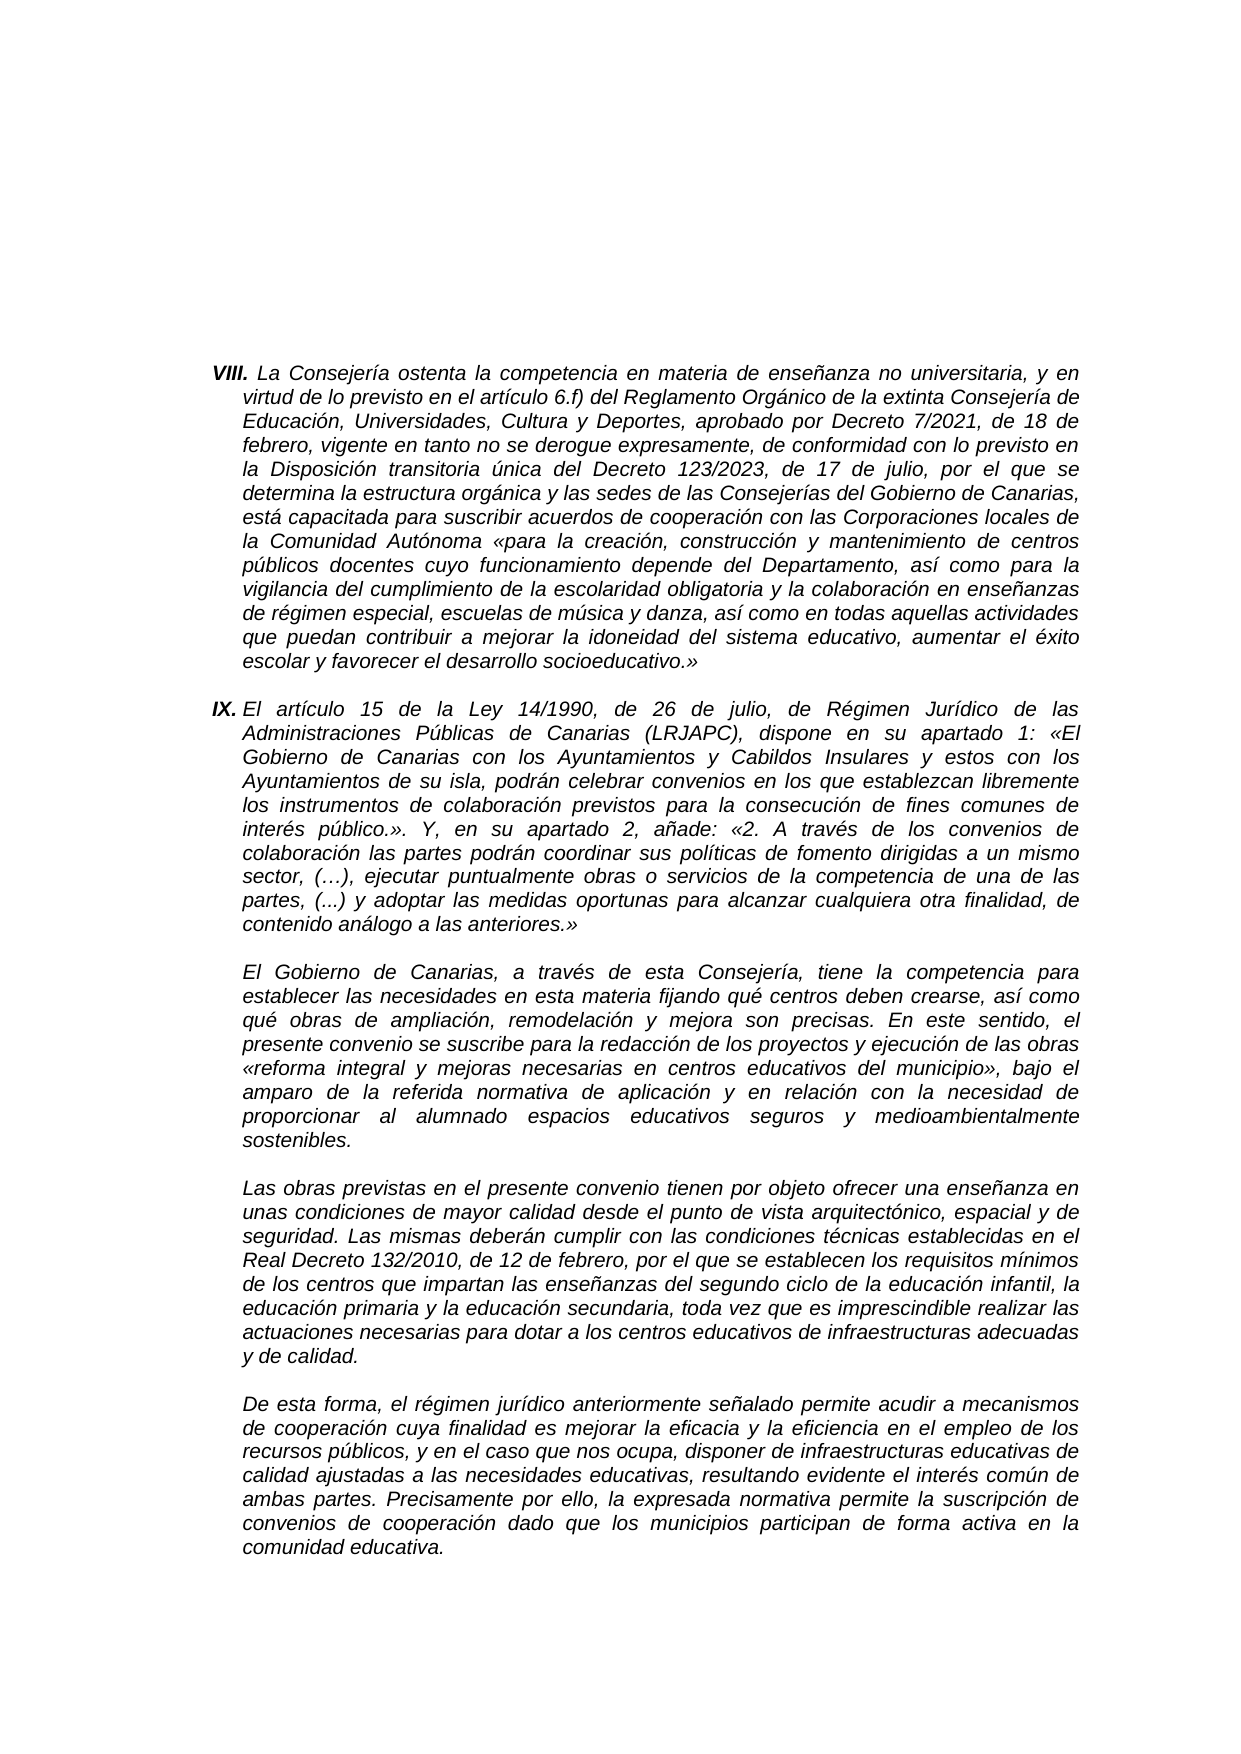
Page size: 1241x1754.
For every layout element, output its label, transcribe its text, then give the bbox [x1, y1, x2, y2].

text De esta forma, el régimen jurídico anteriormente señalado permite acudir a mecanismos de cooperación cuya finalidad es mejorar la eficacia y la eficiencia en el empleo de los recursos públicos, y en el caso que nos ocupa, disponer de infraestructuras educativas de calidad ajustadas a las necesidades educativas, resultando evidente el interés común de ambas partes. Precisamente por ello, la expresada normativa permite la suscripción de convenios de cooperación dado que los municipios participan de forma activa en la comunidad educativa. [242, 1391, 1081, 1559]
text El Gobierno de Canarias, a través de esta Consejería, tiene la competencia para establecer las necesidades en esta materia fijando qué centros deben crearse, así como qué obras de ampliación, remodelación y mejora son precisas. En este sentido, el presente convenio se suscribe para la redacción de los proyectos y ejecución de las obras «reforma integral y mejoras necesarias en centros educativos del municipio», bajo el amparo de la referida normativa de aplicación y en relación con la necesidad de proporcionar al alumnado espacios educativos seguros y medioambientalmente sostenibles. [242, 960, 1081, 1152]
list La Consejería ostenta la competencia en materia de enseñanza no universitaria, y en virtud de lo previsto en el artículo 6.f) del Reglamento Orgánico de la extinta Consejería de Educación, Universidades, Cultura y Deportes, aprobado por Decreto 7/2021, de 18 de febrero, vigente en tanto no se derogue expresamente, de conformidad con lo previsto en la Disposición transitoria única del Decreto 123/2023, de 17 de julio, por el que se determina la estructura orgánica y las sedes de las Consejerías del Gobierno de Canarias, está capacitada para suscribir acuerdos de cooperación con las Corporaciones locales de la Comunidad Autónoma «para la creación, construcción y mantenimiento de centros públicos docentes cuyo funcionamiento depende del Departamento, así como para la vigilancia del cumplimiento de la escolaridad obligatoria y la colaboración en enseñanzas de régimen especial, escuelas de música y danza, así como en todas aquellas actividades que puedan contribuir a mejorar la idoneidad del sistema educativo, aumentar el éxito escolar y favorecer el desarrollo socioeducativo.» [212, 361, 1081, 673]
text Las obras previstas en el presente convenio tienen por objeto ofrecer una enseñanza en unas condiciones de mayor calidad desde el punto de vista arquitectónico, espacial y de seguridad. Las mismas deberán cumplir con las condiciones técnicas establecidas en el Real Decreto 132/2010, de 12 de febrero, por el que se establecen los requisitos mínimos de los centros que impartan las enseñanzas del segundo ciclo de la educación infantil, la educación primaria y la educación secundaria, toda vez que es imprescindible realizar las actuaciones necesarias para dotar a los centros educativos de infraestructuras adecuadas y de calidad. [242, 1176, 1081, 1367]
list El artículo 15 de la Ley 14/1990, de 26 de julio, de Régimen Jurídico de las Administraciones Públicas de Canarias (LRJAPC), dispone en su apartado 1: «El Gobierno de Canarias con los Ayuntamientos y Cabildos Insulares y estos con los Ayuntamientos de su isla, podrán celebrar convenios en los que establezcan libremente los instrumentos de colaboración previstos para la consecución de fines comunes de interés público.». Y, en su apartado 2, añade: «2. A través de los convenios de colaboración las partes podrán coordinar sus políticas de fomento dirigidas a un mismo sector, (…), ejecutar puntualmente obras o servicios de la competencia de una de las partes, (...) y adoptar las medidas oportunas para alcanzar cualquiera otra finalidad, de contenido análogo a las anteriores.» [212, 697, 1081, 936]
